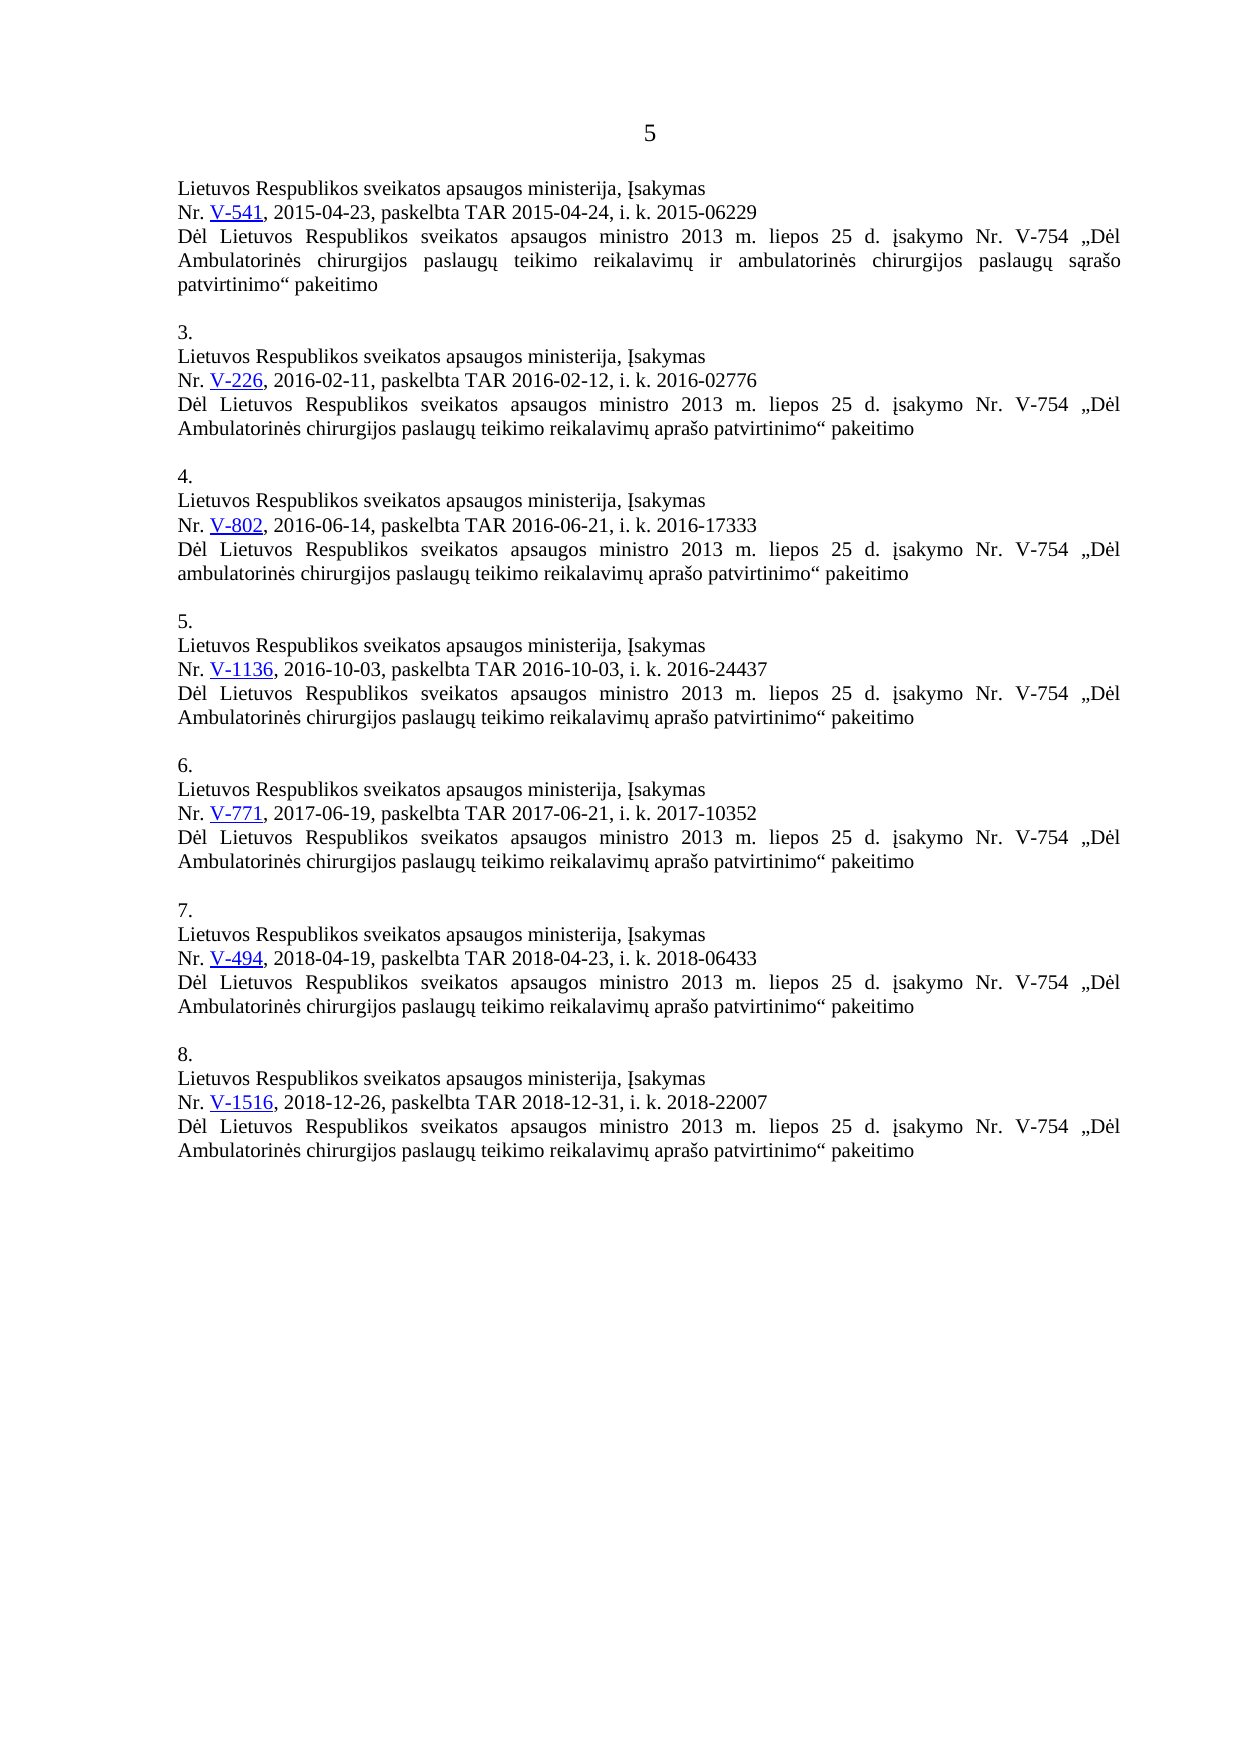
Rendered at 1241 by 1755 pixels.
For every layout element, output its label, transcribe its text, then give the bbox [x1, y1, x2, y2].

text Nr. V-1516, 2018-12-26, paskelbta TAR 2018-12-31, i. k. 2018-22007 [177, 1090, 1122, 1114]
text Lietuvos Respublikos sveikatos apsaugos ministerija, Įsakymas [177, 633, 1122, 657]
text 8. [177, 1042, 1122, 1066]
text Lietuvos Respublikos sveikatos apsaugos ministerija, Įsakymas [177, 1066, 1122, 1090]
text Lietuvos Respublikos sveikatos apsaugos ministerija, Įsakymas [177, 488, 1122, 512]
text Nr. V-541, 2015-04-23, paskelbta TAR 2015-04-24, i. k. 2015-06229 [177, 200, 1122, 224]
text Dėl Lietuvos Respublikos sveikatos apsaugos ministro 2013 m. liepos 25 d. įsakymo Nr. V-754 „Dėl Ambulatorinės chirurgijos paslaugų teikimo reikalavimų aprašo patvirtinimo“ pakeitimo [177, 970, 1122, 1018]
text Lietuvos Respublikos sveikatos apsaugos ministerija, Įsakymas [177, 176, 1122, 200]
text 7. [177, 897, 1122, 922]
text Lietuvos Respublikos sveikatos apsaugos ministerija, Įsakymas [177, 344, 1122, 368]
text Nr. V-771, 2017-06-19, paskelbta TAR 2017-06-21, i. k. 2017-10352 [177, 801, 1122, 825]
text Nr. V-226, 2016-02-11, paskelbta TAR 2016-02-12, i. k. 2016-02776 [177, 368, 1122, 392]
text Dėl Lietuvos Respublikos sveikatos apsaugos ministro 2013 m. liepos 25 d. įsakymo Nr. V-754 „Dėl Ambulatorinės chirurgijos paslaugų teikimo reikalavimų aprašo patvirtinimo“ pakeitimo [177, 392, 1122, 440]
text Dėl Lietuvos Respublikos sveikatos apsaugos ministro 2013 m. liepos 25 d. įsakymo Nr. V-754 „Dėl ambulatorinės chirurgijos paslaugų teikimo reikalavimų aprašo patvirtinimo“ pakeitimo [177, 537, 1122, 585]
text Dėl Lietuvos Respublikos sveikatos apsaugos ministro 2013 m. liepos 25 d. įsakymo Nr. V-754 „Dėl Ambulatorinės chirurgijos paslaugų teikimo reikalavimų ir ambulatorinės chirurgijos paslaugų sąrašo patvirtinimo“ pakeitimo [177, 224, 1122, 296]
text 4. [177, 464, 1122, 488]
text Lietuvos Respublikos sveikatos apsaugos ministerija, Įsakymas [177, 777, 1122, 801]
text Dėl Lietuvos Respublikos sveikatos apsaugos ministro 2013 m. liepos 25 d. įsakymo Nr. V-754 „Dėl Ambulatorinės chirurgijos paslaugų teikimo reikalavimų aprašo patvirtinimo“ pakeitimo [177, 825, 1122, 873]
text 5. [177, 609, 1122, 633]
text Dėl Lietuvos Respublikos sveikatos apsaugos ministro 2013 m. liepos 25 d. įsakymo Nr. V-754 „Dėl Ambulatorinės chirurgijos paslaugų teikimo reikalavimų aprašo patvirtinimo“ pakeitimo [177, 1114, 1122, 1162]
text Nr. V-802, 2016-06-14, paskelbta TAR 2016-06-21, i. k. 2016-17333 [177, 512, 1122, 537]
text Nr. V-494, 2018-04-19, paskelbta TAR 2018-04-23, i. k. 2018-06433 [177, 946, 1122, 970]
text 3. [177, 320, 1122, 344]
text Dėl Lietuvos Respublikos sveikatos apsaugos ministro 2013 m. liepos 25 d. įsakymo Nr. V-754 „Dėl Ambulatorinės chirurgijos paslaugų teikimo reikalavimų aprašo patvirtinimo“ pakeitimo [177, 681, 1122, 729]
text Nr. V-1136, 2016-10-03, paskelbta TAR 2016-10-03, i. k. 2016-24437 [177, 657, 1122, 681]
text Lietuvos Respublikos sveikatos apsaugos ministerija, Įsakymas [177, 922, 1122, 946]
text 6. [177, 753, 1122, 777]
